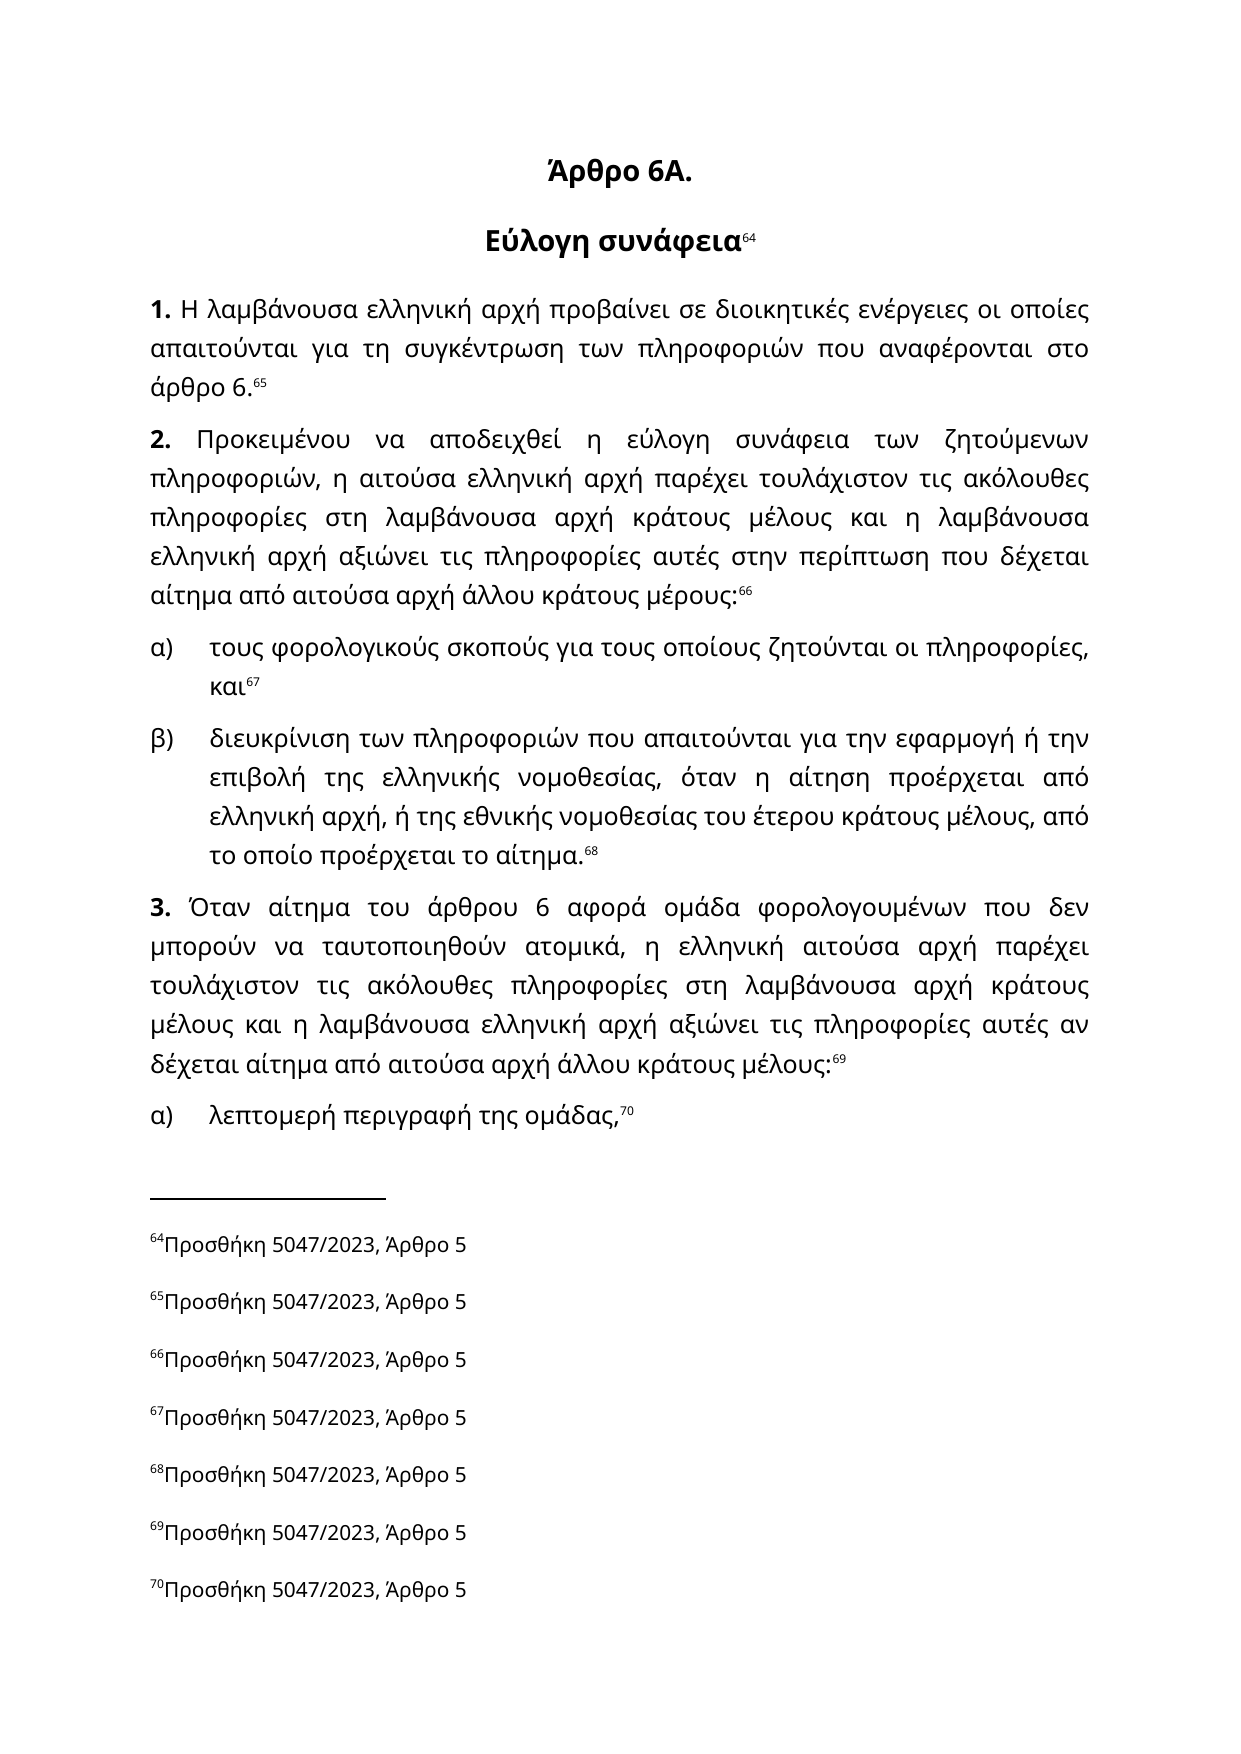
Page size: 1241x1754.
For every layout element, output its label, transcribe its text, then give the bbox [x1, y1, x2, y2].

list β) διευκρίνιση των πληροφοριών που απαιτούνται για την εφαρμογή ή την επιβολή της ελληνικής νομοθεσίας, όταν η αίτηση προέρχεται από ελληνική αρχή, ή της εθνικής νομοθεσίας του έτερου κράτους μέλους, από το οποίο προέρχεται το αίτημα. [150, 720, 1090, 872]
text 3. Όταν αίτημα του άρθρου 6 αφορά ομάδα φορολογουμένων που δεν μπορούν να ταυτοποιηθούν ατομικά, η ελληνική αιτούσα αρχή παρέχει τουλάχιστον τις ακόλουθες πληροφορίες στη λαμβάνουσα αρχή κράτους μέλους και η λαμβάνουσα ελληνική αρχή αξιώνει τις πληροφορίες αυτές αν δέχεται αίτημα από αιτούσα αρχή άλλου κράτους μέλους: [150, 889, 1090, 1080]
text Προσθήκη 5047/2023, Άρθρο 5 [150, 1518, 1090, 1546]
list α) τους φορολογικούς σκοπούς για τους οποίους ζητούνται οι πληροφορίες, και [150, 629, 1090, 703]
text Προσθήκη 5047/2023, Άρθρο 5 [150, 1345, 1090, 1373]
text 1. Η λαμβάνουσα ελληνική αρχή προβαίνει σε διοικητικές ενέργειες οι οποίες απαιτούνται για τη συγκέντρωση των πληροφοριών που αναφέρονται στο άρθρο 6. [150, 291, 1090, 404]
list α) λεπτομερή περιγραφή της ομάδας, [150, 1098, 1090, 1132]
text Προσθήκη 5047/2023, Άρθρο 5 [150, 1460, 1090, 1489]
text Προσθήκη 5047/2023, Άρθρο 5 [150, 1287, 1090, 1316]
text 2. Προκειμένου να αποδειχθεί η εύλογη συνάφεια των ζητούμενων πληροφοριών, η αιτούσα ελληνική αρχή παρέχει τουλάχιστον τις ακόλουθες πληροφορίες στη λαμβάνουσα αρχή κράτους μέλους και η λαμβάνουσα ελληνική αρχή αξιώνει τις πληροφορίες αυτές στην περίπτωση που δέχεται αίτημα από αιτούσα αρχή άλλου κράτους μέρους: [150, 421, 1090, 612]
text Προσθήκη 5047/2023, Άρθρο 5 [150, 1230, 1090, 1258]
subtitle Εύλογη συνάφεια [150, 221, 1090, 260]
subtitle Άρθρο 6A. [150, 150, 1090, 190]
text Προσθήκη 5047/2023, Άρθρο 5 [150, 1576, 1090, 1604]
text Προσθήκη 5047/2023, Άρθρο 5 [150, 1403, 1090, 1431]
